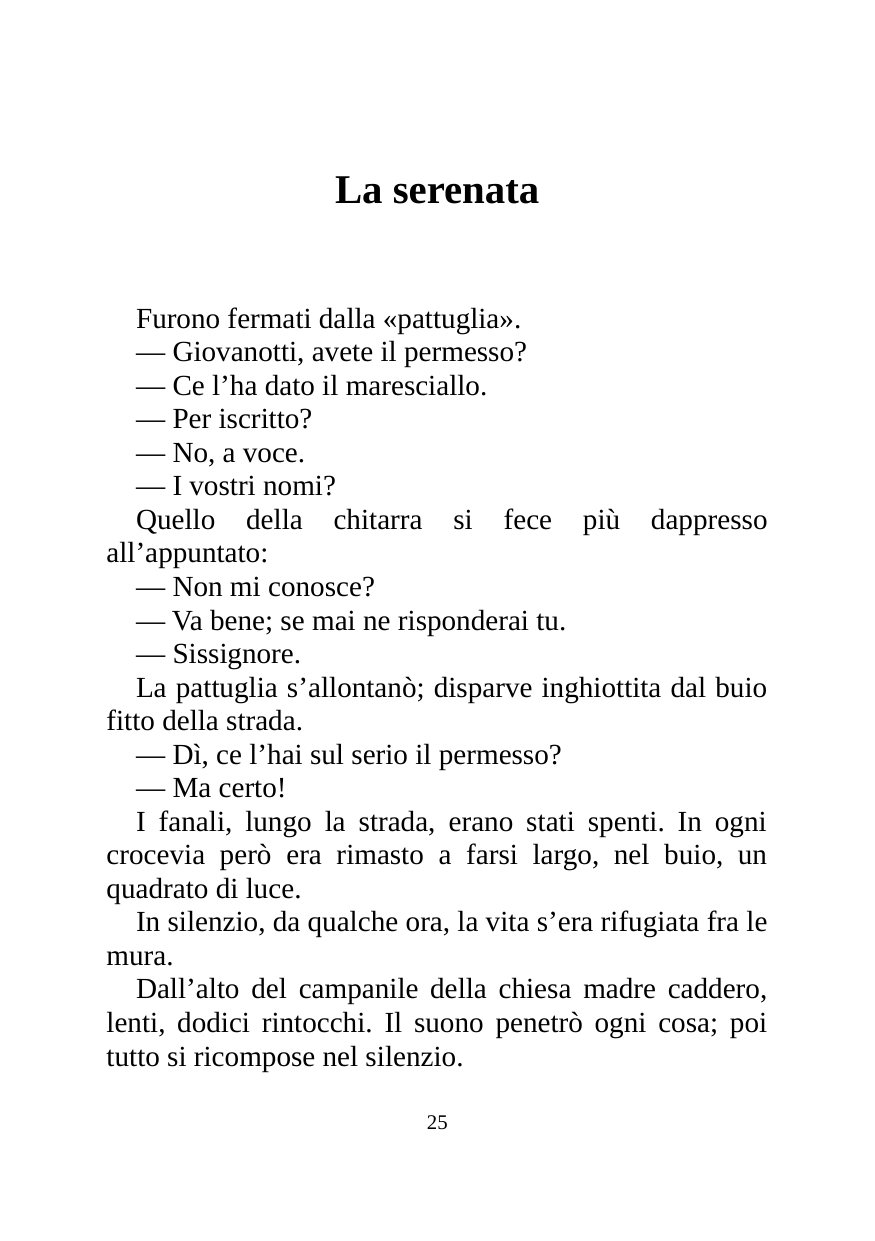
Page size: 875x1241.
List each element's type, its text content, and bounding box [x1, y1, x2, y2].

text — I vostri nomi? [106, 468, 768, 502]
text — Dì, ce l’hai sul serio il permesso? [106, 737, 768, 770]
text Furono fermati dalla «pattuglia». [106, 301, 768, 334]
text — Va bene; se mai ne risponderai tu. [106, 603, 768, 636]
text — Ma certo! [106, 770, 768, 804]
text In silenzio, da qualche ora, la vita s’era rifugiata fra le mura. [106, 904, 768, 972]
subtitle La serenata [106, 165, 768, 212]
text — Non mi conosce? [106, 569, 768, 603]
text — Ce l’ha dato il maresciallo. [106, 368, 768, 401]
text Quello della chitarra si fece più dappresso all’appuntato: [106, 502, 768, 569]
text La pattuglia s’allontanò; disparve inghiottita dal buio fitto della strada. [106, 670, 768, 737]
text — No, a voce. [106, 435, 768, 468]
text I fanali, lungo la strada, erano stati spenti. In ogni crocevia però era rimasto a farsi largo, nel buio, un quadrato di luce. [106, 804, 768, 904]
text — Per iscritto? [106, 401, 768, 435]
text — Giovanotti, avete il permesso? [106, 334, 768, 368]
text Dall’alto del campanile della chiesa madre caddero, lenti, dodici rintocchi. Il suono penetrò ogni cosa; poi tutto si ricompose nel silenzio. [106, 972, 768, 1072]
text — Sissignore. [106, 636, 768, 670]
